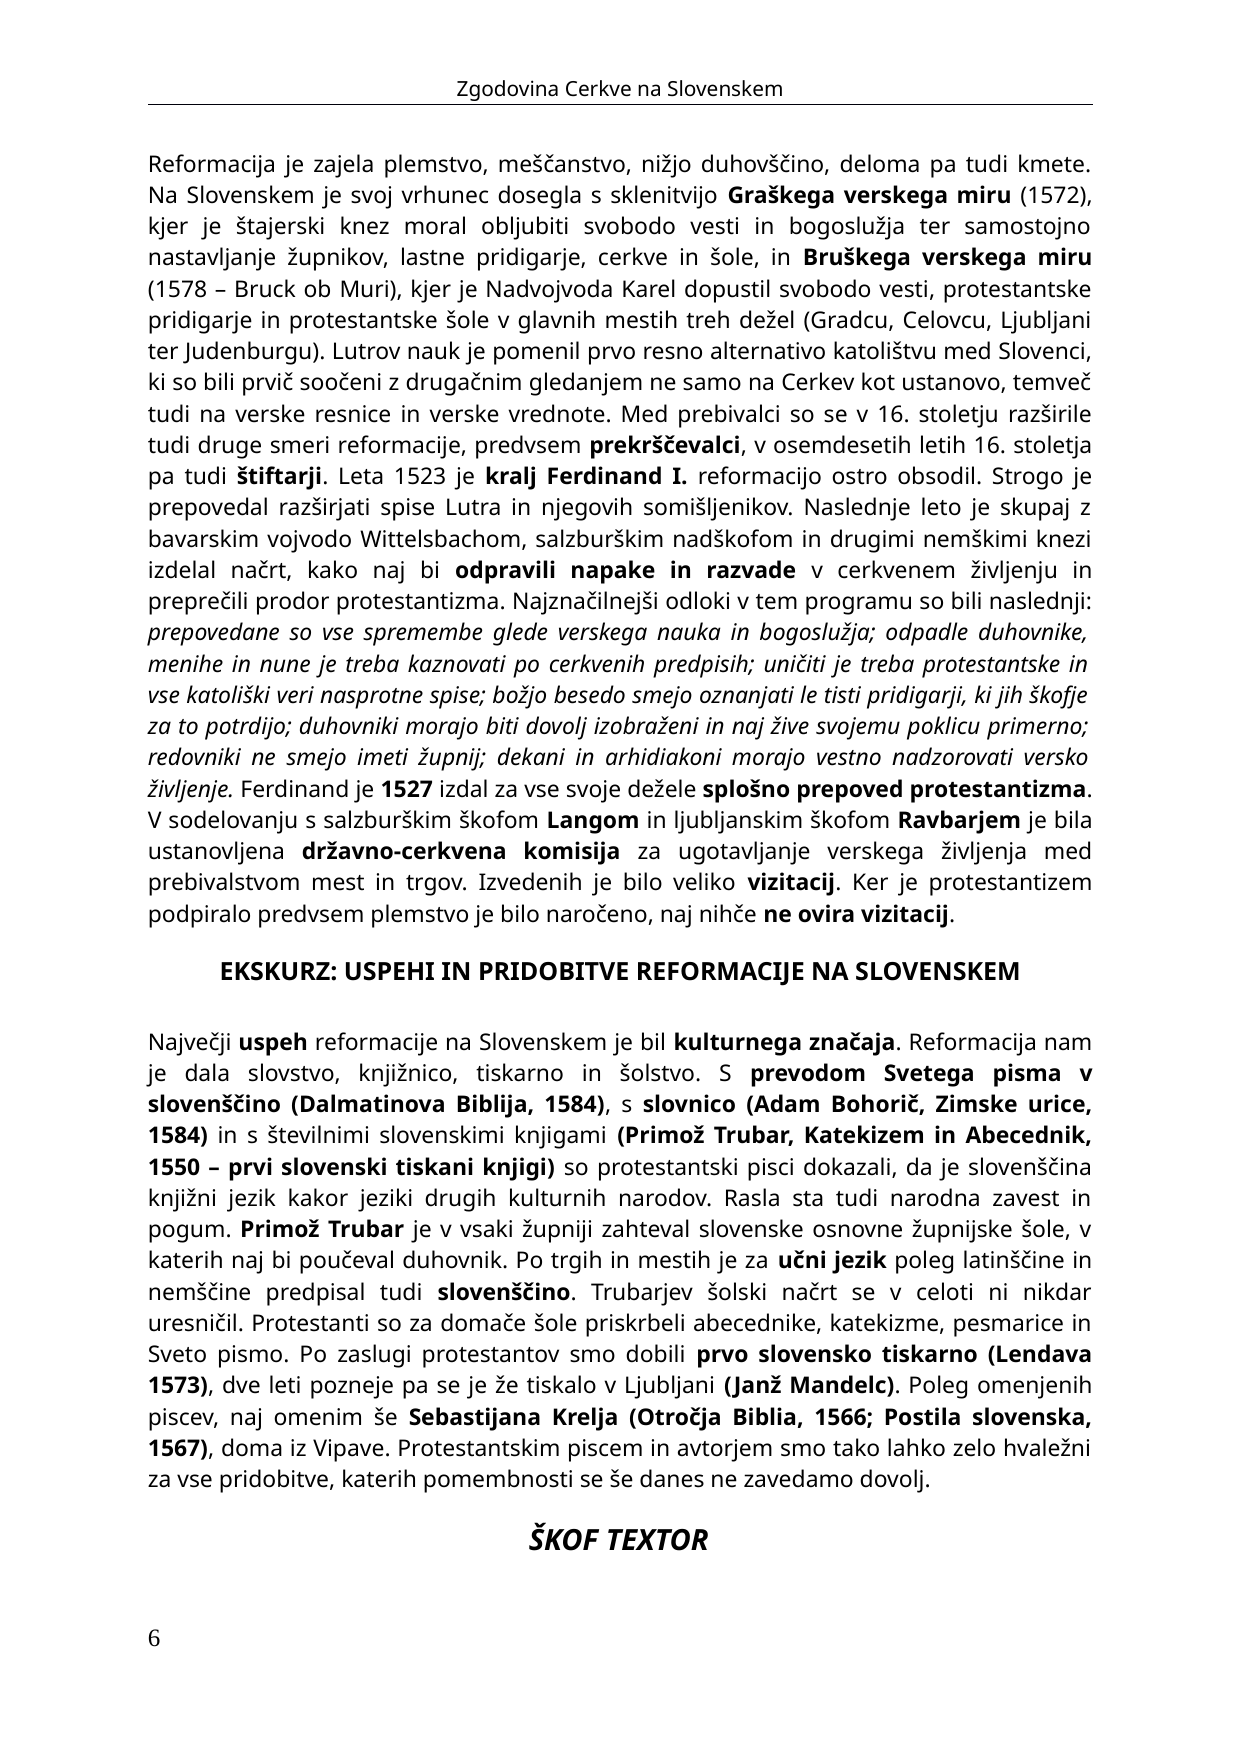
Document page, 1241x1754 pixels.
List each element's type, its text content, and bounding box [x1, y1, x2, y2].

text Reformacija je zajela plemstvo, meščanstvo, nižjo duhovščino, deloma pa tudi kmete. Na Slovenskem je svoj vrhunec dosegla s sklenitvijo Graškega verskega miru (1572), kjer je štajerski knez moral obljubiti svobodo vesti in bogoslužja ter samostojno nastavljanje župnikov, lastne pridigarje, cerkve in šole, in Bruškega verskega miru (1578 – Bruck ob Muri), kjer je Nadvojvoda Karel dopustil svobodo vesti, protestantske pridigarje in protestantske šole v glavnih mestih treh dežel (Gradcu, Celovcu, Ljubljani ter Judenburgu). Lutrov nauk je pomenil prvo resno alternativo katolištvu med Slovenci, ki so bili prvič soočeni z drugačnim gledanjem ne samo na Cerkev kot ustanovo, temveč tudi na verske resnice in verske vrednote. Med prebivalci so se v 16. stoletju razširile tudi druge smeri reformacije, predvsem prekrščevalci, v osemdesetih letih 16. stoletja pa tudi štiftarji. Leta 1523 je kralj Ferdinand I. reformacijo ostro obsodil. Strogo je prepovedal razširjati spise Lutra in njegovih somišljenikov. Naslednje leto je skupaj z bavarskim vojvodo Wittelsbachom, salzburškim nadškofom in drugimi nemškimi knezi izdelal načrt, kako naj bi odpravili napake in razvade v cerkvenem življenju in preprečili prodor protestantizma. Najznačilnejši odloki v tem programu so bili naslednji: prepovedane so vse spremembe glede verskega nauka in bogoslužja; odpadle duhovnike, menihe in nune je treba kaznovati po cerkvenih predpisih; uničiti je treba protestantske in vse katoliški veri nasprotne spise; božjo besedo smejo oznanjati le tisti pridigarji, ki jih škofje za to potrdijo; duhovniki morajo biti dovolj izobraženi in naj žive svojemu poklicu primerno; redovniki ne smejo imeti župnij; dekani in arhidiakoni morajo vestno nadzorovati versko življenje. Ferdinand je 1527 izdal za vse svoje dežele splošno prepoved protestantizma. V sodelovanju s salzburškim škofom Langom in ljubljanskim škofom Ravbarjem je bila ustanovljena državno-cerkvena komisija za ugotavljanje verskega življenja med prebivalstvom mest in trgov. Izvedenih je bilo veliko vizitacij. Ker je protestantizem podpiralo predvsem plemstvo je bilo naročeno, naj nihče ne ovira vizitacij. [148, 148, 1093, 929]
subtitle EKSKURZ: USPEHI IN PRIDOBITVE REFORMACIJE NA SLOVENSKEM [148, 954, 1093, 988]
subtitle ŠKOF TEXTOR [148, 1519, 1093, 1559]
text Največji uspeh reformacije na Slovenskem je bil kulturnega značaja. Reformacija nam je dala slovstvo, knjižnico, tiskarno in šolstvo. S prevodom Svetega pisma v slovenščino (Dalmatinova Biblija, 1584), s slovnico (Adam Bohorič, Zimske urice, 1584) in s številnimi slovenskimi knjigami (Primož Trubar, Katekizem in Abecednik, 1550 – prvi slovenski tiskani knjigi) so protestantski pisci dokazali, da je slovenščina knjižni jezik kakor jeziki drugih kulturnih narodov. Rasla sta tudi narodna zavest in pogum. Primož Trubar je v vsaki župniji zahteval slovenske osnovne župnijske šole, v katerih naj bi poučeval duhovnik. Po trgih in mestih je za učni jezik poleg latinščine in nemščine predpisal tudi slovenščino. Trubarjev šolski načrt se v celoti ni nikdar uresničil. Protestanti so za domače šole priskrbeli abecednike, katekizme, pesmarice in Sveto pismo. Po zaslugi protestantov smo dobili prvo slovensko tiskarno (Lendava 1573), dve leti pozneje pa se je že tiskalo v Ljubljani (Janž Mandelc). Poleg omenjenih piscev, naj omenim še Sebastijana Krelja (Otročja Biblia, 1566; Postila slovenska, 1567), doma iz Vipave. Protestantskim piscem in avtorjem smo tako lahko zelo hvaležni za vse pridobitve, katerih pomembnosti se še danes ne zavedamo dovolj. [148, 1025, 1093, 1494]
